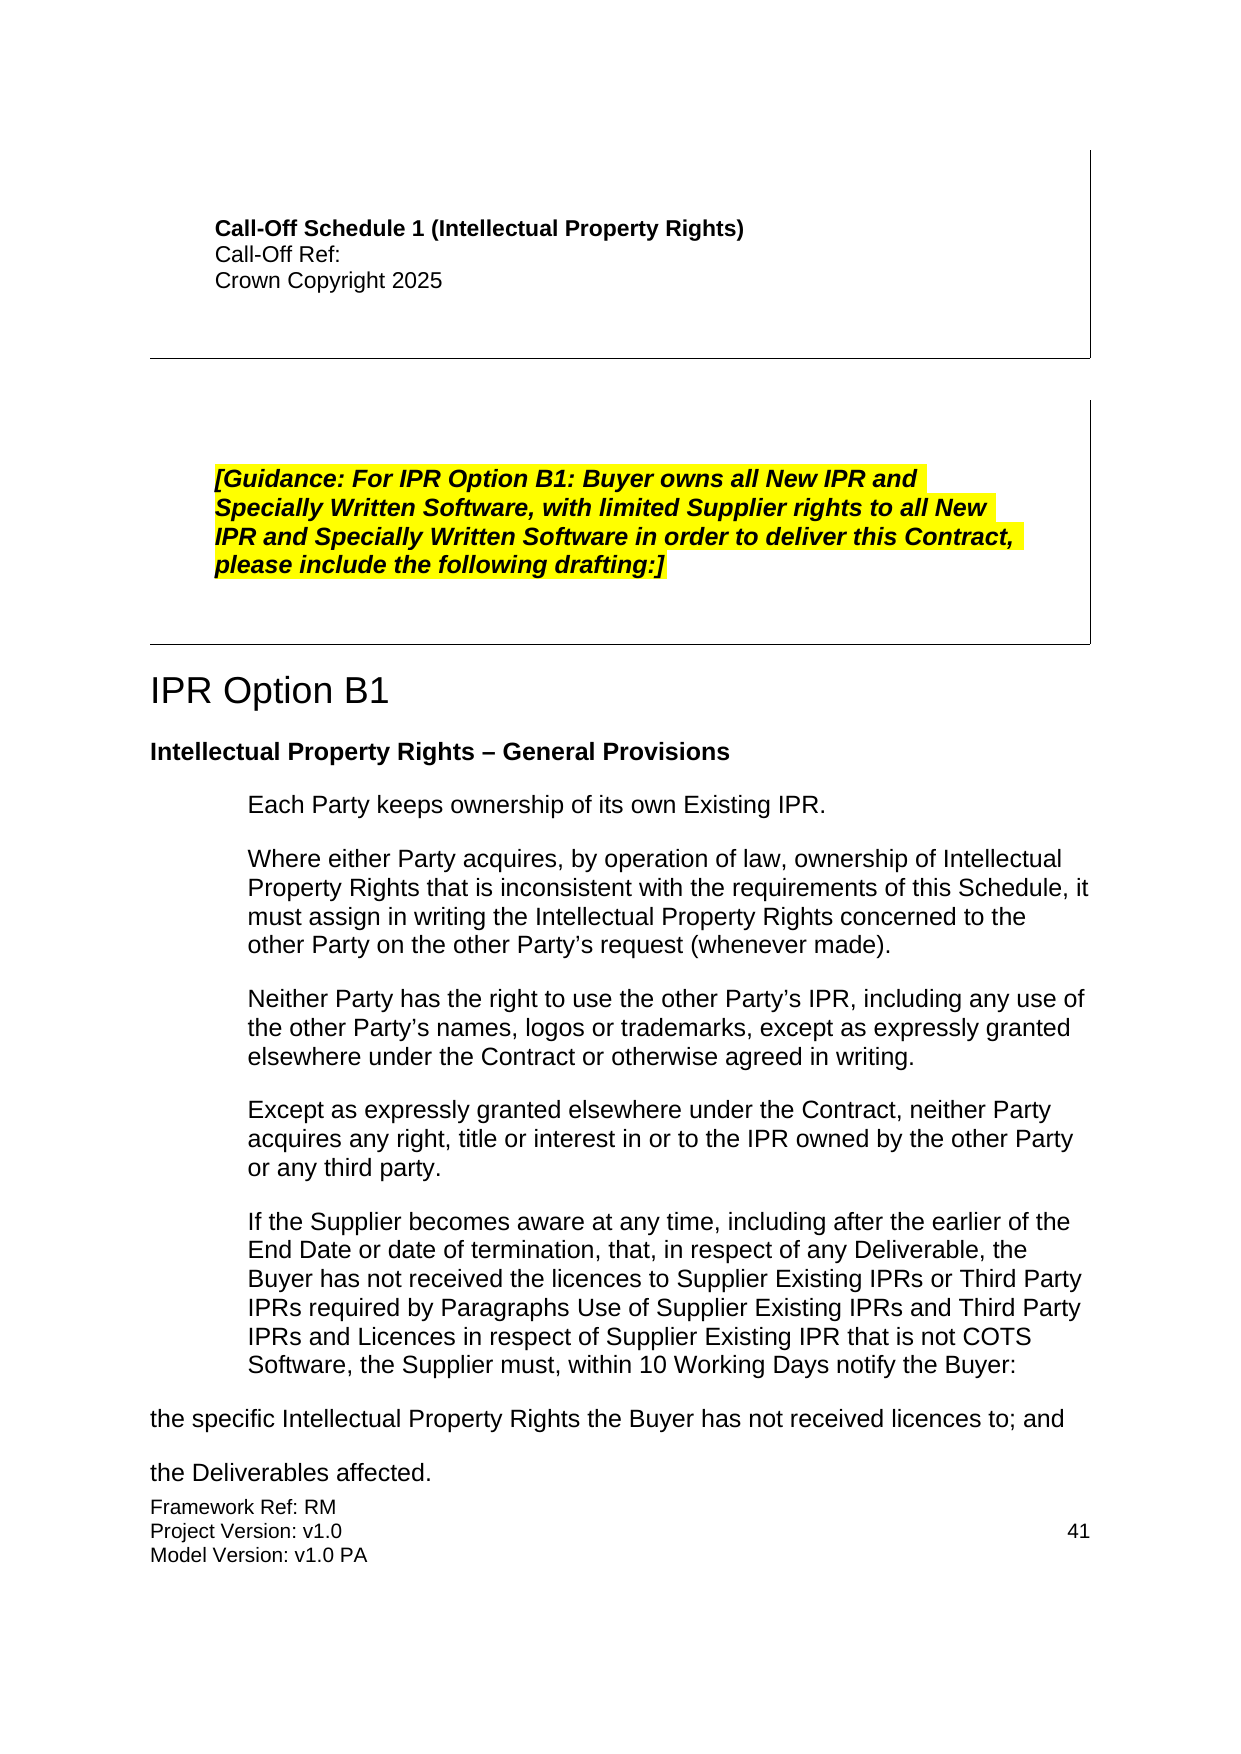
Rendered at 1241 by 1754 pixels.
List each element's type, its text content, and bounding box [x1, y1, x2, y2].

text [Guidance: For IPR Option B1: Buyer owns all New IPR and Specially Written Software, with limited Supplier rights to all New IPR and Specially Written Software in order to deliver this Contract, please include the following drafting:] [150, 399, 1090, 644]
subtitle Intellectual Property Rights – General Provisions [150, 737, 1090, 766]
subtitle Where either Party acquires, by operation of law, ownership of Intellectual Property Rights that is inconsistent with the requirements of this Schedule, it must assign in writing the Intellectual Property Rights concerned to the other Party on the other Party’s request (whenever made). [247, 844, 1090, 959]
subtitle the Deliverables affected. [150, 1458, 1090, 1487]
subtitle If the Supplier becomes aware at any time, including after the earlier of the End Date or date of termination, that, in respect of any Deliverable, the Buyer has not received the licences to Supplier Existing IPRs or Third Party IPRs required by Paragraphs 3 and 4, the Supplier must, within 10 Working Days notify the Buyer: [247, 1207, 1090, 1379]
subtitle the specific Intellectual Property Rights the Buyer has not received licences to; and [150, 1404, 1090, 1433]
subtitle Neither Party has the right to use the other Party’s IPR, including any use of the other Party’s names, logos or trademarks, except as expressly granted elsewhere under the Contract or otherwise agreed in writing. [247, 984, 1090, 1071]
text IPR Option B1 [150, 669, 1090, 712]
subtitle Except as expressly granted elsewhere under the Contract, neither Party acquires any right, title or interest in or to the IPR owned by the other Party or any third party. [247, 1096, 1090, 1182]
subtitle Each Party keeps ownership of its own Existing IPR. [247, 791, 1090, 819]
